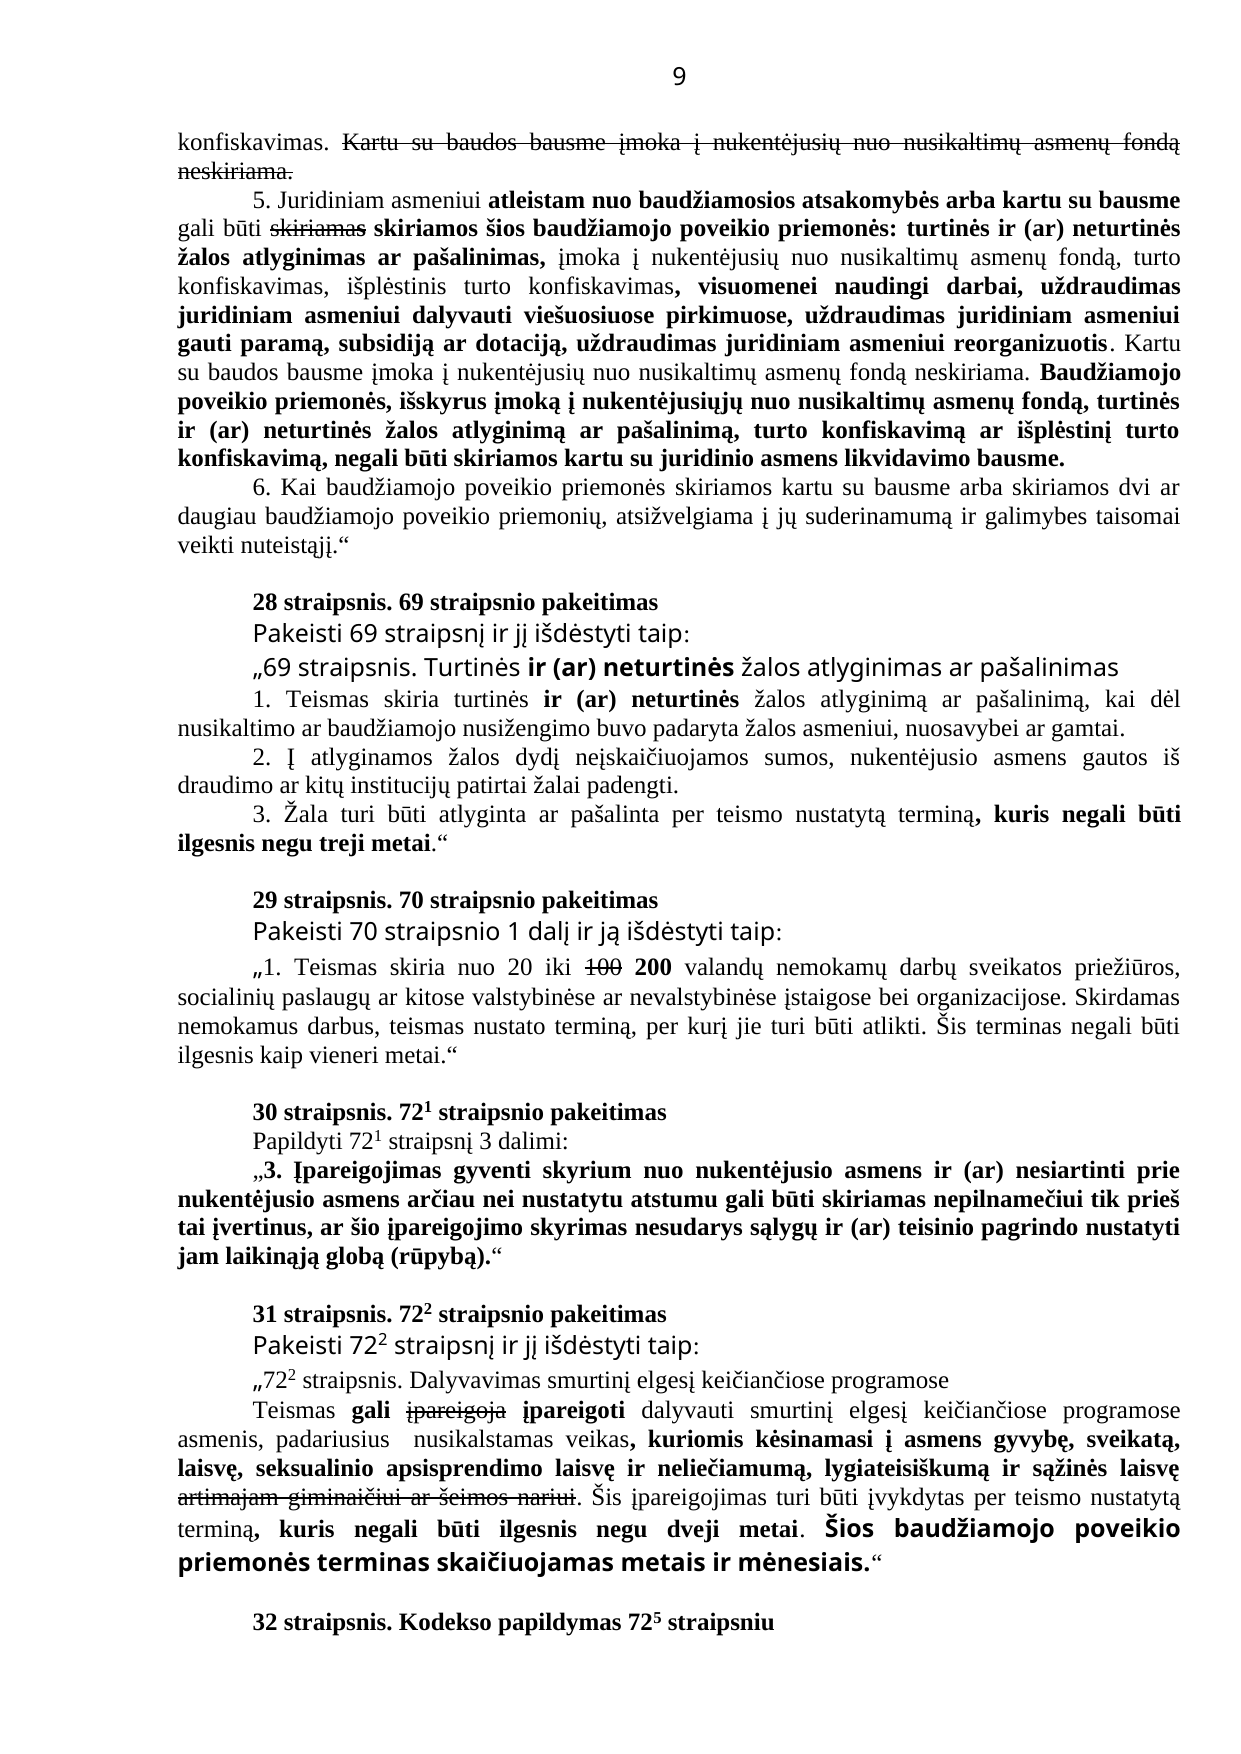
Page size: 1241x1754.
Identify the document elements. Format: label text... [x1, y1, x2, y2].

text Papildyti 721 straipsnį 3 dalimi: [177, 1126, 1181, 1155]
text „722 straipsnis. Dalyvavimas smurtinį elgesį keičiančiose programose [177, 1362, 1181, 1396]
text 28 straipsnis. 69 straipsnio pakeitimas [177, 587, 1181, 616]
text konfiskavimas. Kartu su baudos bausme įmoka į nukentėjusių nuo nusikaltimų asmenų fondą neskiriama. [177, 127, 1181, 185]
text Pakeisti 722 straipsnį ir jį išdėstyti taip: [177, 1327, 1181, 1362]
text Teismas gali įpareigoja įpareigoti dalyvauti smurtinį elgesį keičiančiose programose asmenis, padariusius nusikalstamas veikas, kuriomis kėsinamasi į asmens gyvybę, sveikatą, laisvę, seksualinio apsisprendimo laisvę ir neliečiamumą, lygiateisiškumą ir sąžinės laisvę artimajam giminaičiui ar šeimos nariui. Šis įpareigojimas turi būti įvykdytas per teismo nustatytą terminą, kuris negali būti ilgesnis negu dveji metai. Šios baudžiamojo poveikio priemonės terminas skaičiuojamas metais ir mėnesiais.“ [177, 1396, 1181, 1579]
text Pakeisti 69 straipsnį ir jį išdėstyti taip: [177, 616, 1181, 650]
text „3. Įpareigojimas gyventi skyrium nuo nukentėjusio asmens ir (ar) nesiartinti prie nukentėjusio asmens arčiau nei nustatytu atstumu gali būti skiriamas nepilnamečiui tik prieš tai įvertinus, ar šio įpareigojimo skyrimas nesudarys sąlygų ir (ar) teisinio pagrindo nustatyti jam laikinąją globą (rūpybą).“ [177, 1155, 1181, 1270]
text Pakeisti 70 straipsnio 1 dalį ir ją išdėstyti taip: [177, 914, 1181, 948]
text 31 straipsnis. 722 straipsnio pakeitimas [177, 1299, 1181, 1327]
text 29 straipsnis. 70 straipsnio pakeitimas [177, 885, 1181, 914]
text 1. Teismas skiria turtinės ir (ar) neturtinės žalos atlyginimą ar pašalinimą, kai dėl nusikaltimo ar baudžiamojo nusižengimo buvo padaryta žalos asmeniui, nuosavybei ar gamtai. [177, 684, 1181, 742]
text 2. Į atlyginamos žalos dydį neįskaičiuojamos sumos, nukentėjusio asmens gautos iš draudimo ar kitų institucijų patirtai žalai padengti. [177, 742, 1181, 799]
text „69 straipsnis. Turtinės ir (ar) neturtinės žalos atlyginimas ar pašalinimas [177, 650, 1181, 684]
text „1. Teismas skiria nuo 20 iki 100 200 valandų nemokamų darbų sveikatos priežiūros, socialinių paslaugų ar kitose valstybinėse ar nevalstybinėse įstaigose bei organizacijose. Skirdamas nemokamus darbus, teismas nustato terminą, per kurį jie turi būti atlikti. Šis terminas negali būti ilgesnis kaip vieneri metai.“ [177, 948, 1181, 1068]
text 6. Kai baudžiamojo poveikio priemonės skiriamos kartu su bausme arba skiriamos dvi ar daugiau baudžiamojo poveikio priemonių, atsižvelgiama į jų suderinamumą ir galimybes taisomai veikti nuteistąjį.“ [177, 472, 1181, 558]
text 32 straipsnis. Kodekso papildymas 725 straipsniu [177, 1607, 1181, 1636]
text 3. Žala turi būti atlyginta ar pašalinta per teismo nustatytą terminą, kuris negali būti ilgesnis negu treji metai.“ [177, 799, 1181, 857]
text 5. Juridiniam asmeniui atleistam nuo baudžiamosios atsakomybės arba kartu su bausme gali būti skiriamas skiriamos šios baudžiamojo poveikio priemonės: turtinės ir (ar) neturtinės žalos atlyginimas ar pašalinimas, įmoka į nukentėjusių nuo nusikaltimų asmenų fondą, turto konfiskavimas, išplėstinis turto konfiskavimas, visuomenei naudingi darbai, uždraudimas juridiniam asmeniui dalyvauti viešuosiuose pirkimuose, uždraudimas juridiniam asmeniui gauti paramą, subsidiją ar dotaciją, uždraudimas juridiniam asmeniui reorganizuotis. Kartu su baudos bausme įmoka į nukentėjusių nuo nusikaltimų asmenų fondą neskiriama. Baudžiamojo poveikio priemonės, išskyrus įmoką į nukentėjusiųjų nuo nusikaltimų asmenų fondą, turtinės ir (ar) neturtinės žalos atlyginimą ar pašalinimą, turto konfiskavimą ar išplėstinį turto konfiskavimą, negali būti skiriamos kartu su juridinio asmens likvidavimo bausme. [177, 185, 1181, 472]
text 30 straipsnis. 721 straipsnio pakeitimas [177, 1097, 1181, 1126]
